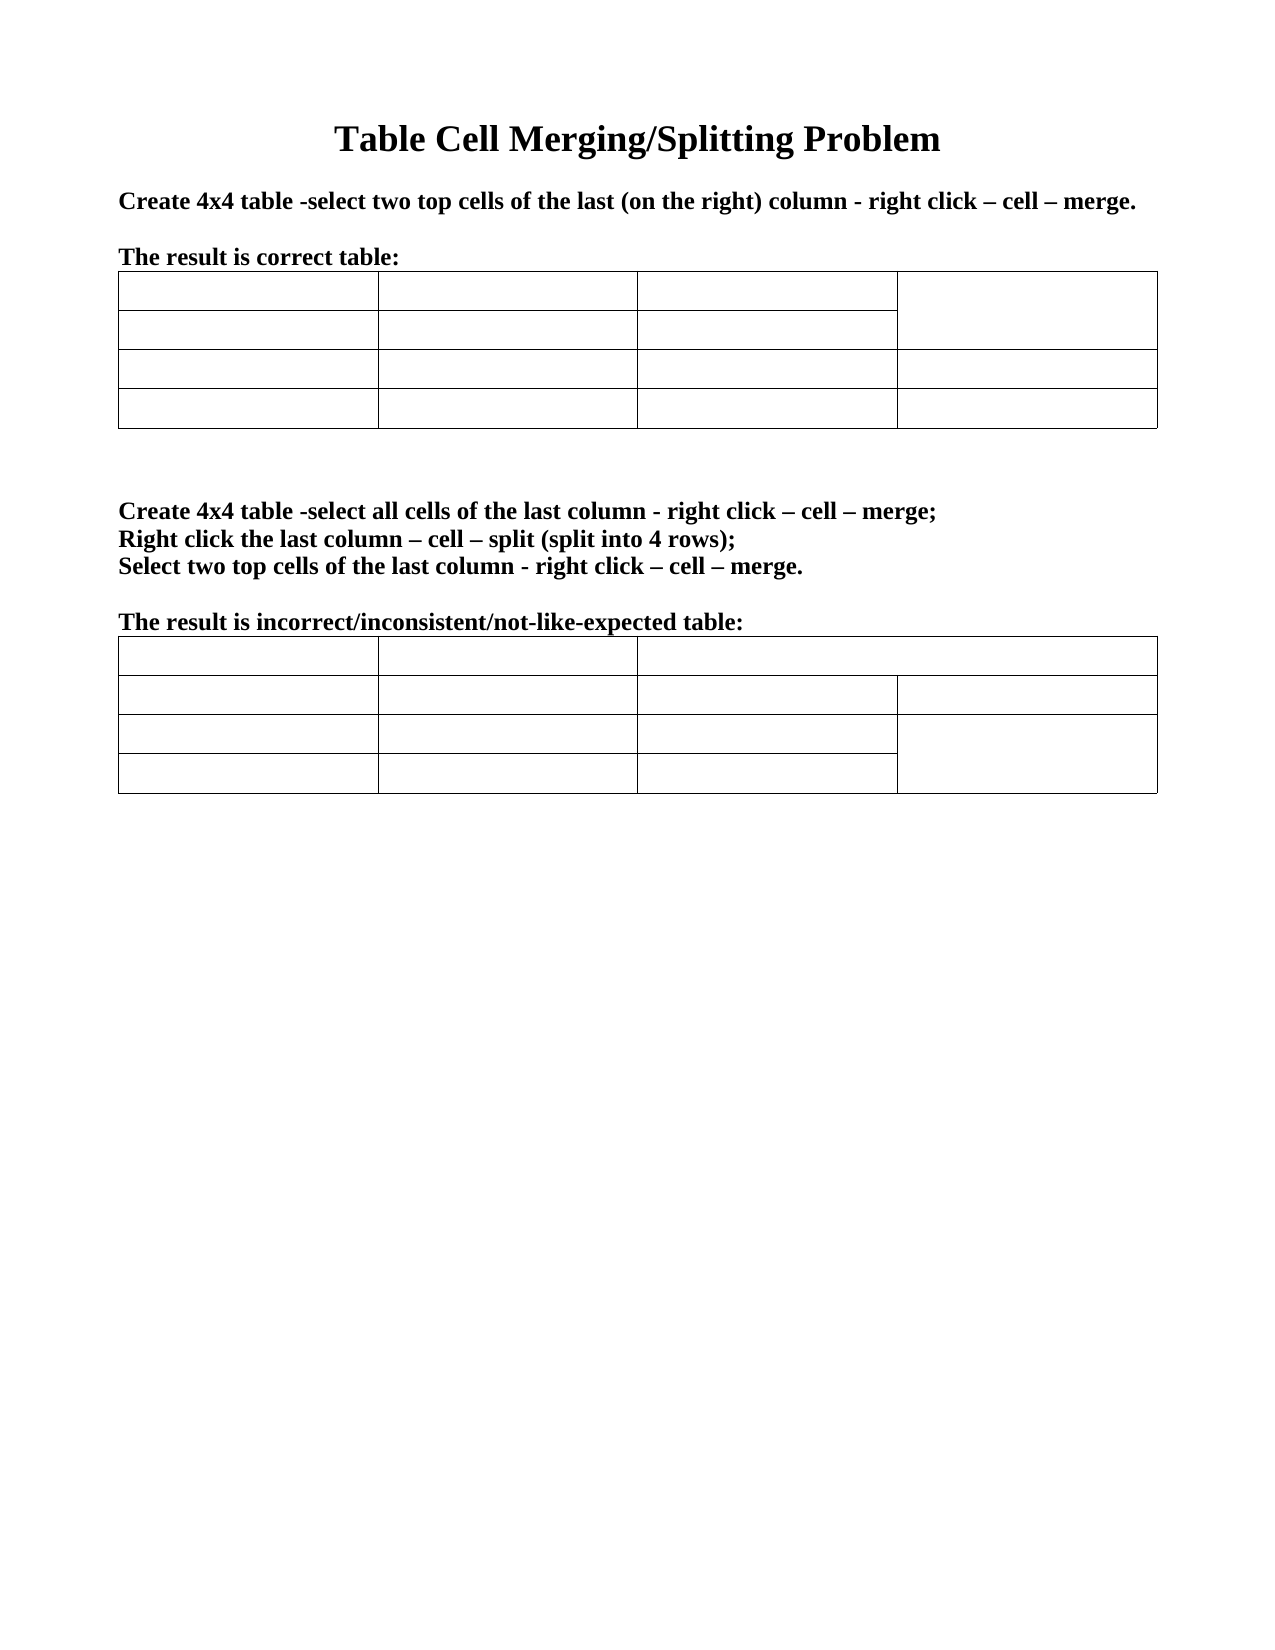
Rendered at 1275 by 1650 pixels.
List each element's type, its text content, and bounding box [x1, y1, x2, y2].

table_cell [119, 754, 378, 793]
table_cell [898, 350, 1157, 388]
table_cell [638, 311, 897, 349]
text Right click the last column – cell – split (split into 4 rows); [118, 525, 1157, 552]
table_cell [379, 715, 637, 753]
table_cell [119, 389, 378, 428]
table_header [119, 272, 378, 310]
table_cell [119, 311, 378, 349]
table_cell [638, 715, 897, 753]
table_header [119, 637, 378, 675]
table_cell [119, 676, 378, 714]
table_cell [638, 676, 897, 714]
table_cell [379, 311, 637, 349]
text Select two top cells of the last column - right click – cell – merge. [118, 552, 1157, 580]
table_cell [898, 389, 1157, 428]
table_cell [119, 715, 378, 753]
table_cell [638, 754, 897, 793]
table_cell [898, 676, 1157, 714]
text The result is incorrect/inconsistent/not-like-expected table: [118, 608, 1157, 636]
text Create 4x4 table -select two top cells of the last (on the right) column - right click – cell – merge. [118, 187, 1157, 215]
table_cell [379, 350, 637, 388]
table_cell [379, 389, 637, 428]
table_header [898, 272, 1157, 349]
table_header [638, 272, 897, 310]
text Table Cell Merging/Splitting Problem [118, 118, 1157, 160]
table_cell [898, 715, 1157, 793]
table_cell [119, 350, 378, 388]
table_cell [638, 350, 897, 388]
text The result is correct table: [118, 243, 1157, 271]
table_cell [379, 754, 637, 793]
table_header [638, 637, 897, 675]
table_header [897, 637, 1157, 675]
table_cell [379, 676, 637, 714]
table_cell [638, 389, 897, 428]
table_header [379, 272, 637, 310]
text Create 4x4 table -select all cells of the last column - right click – cell – merge; [118, 497, 1157, 525]
table_header [379, 637, 637, 675]
